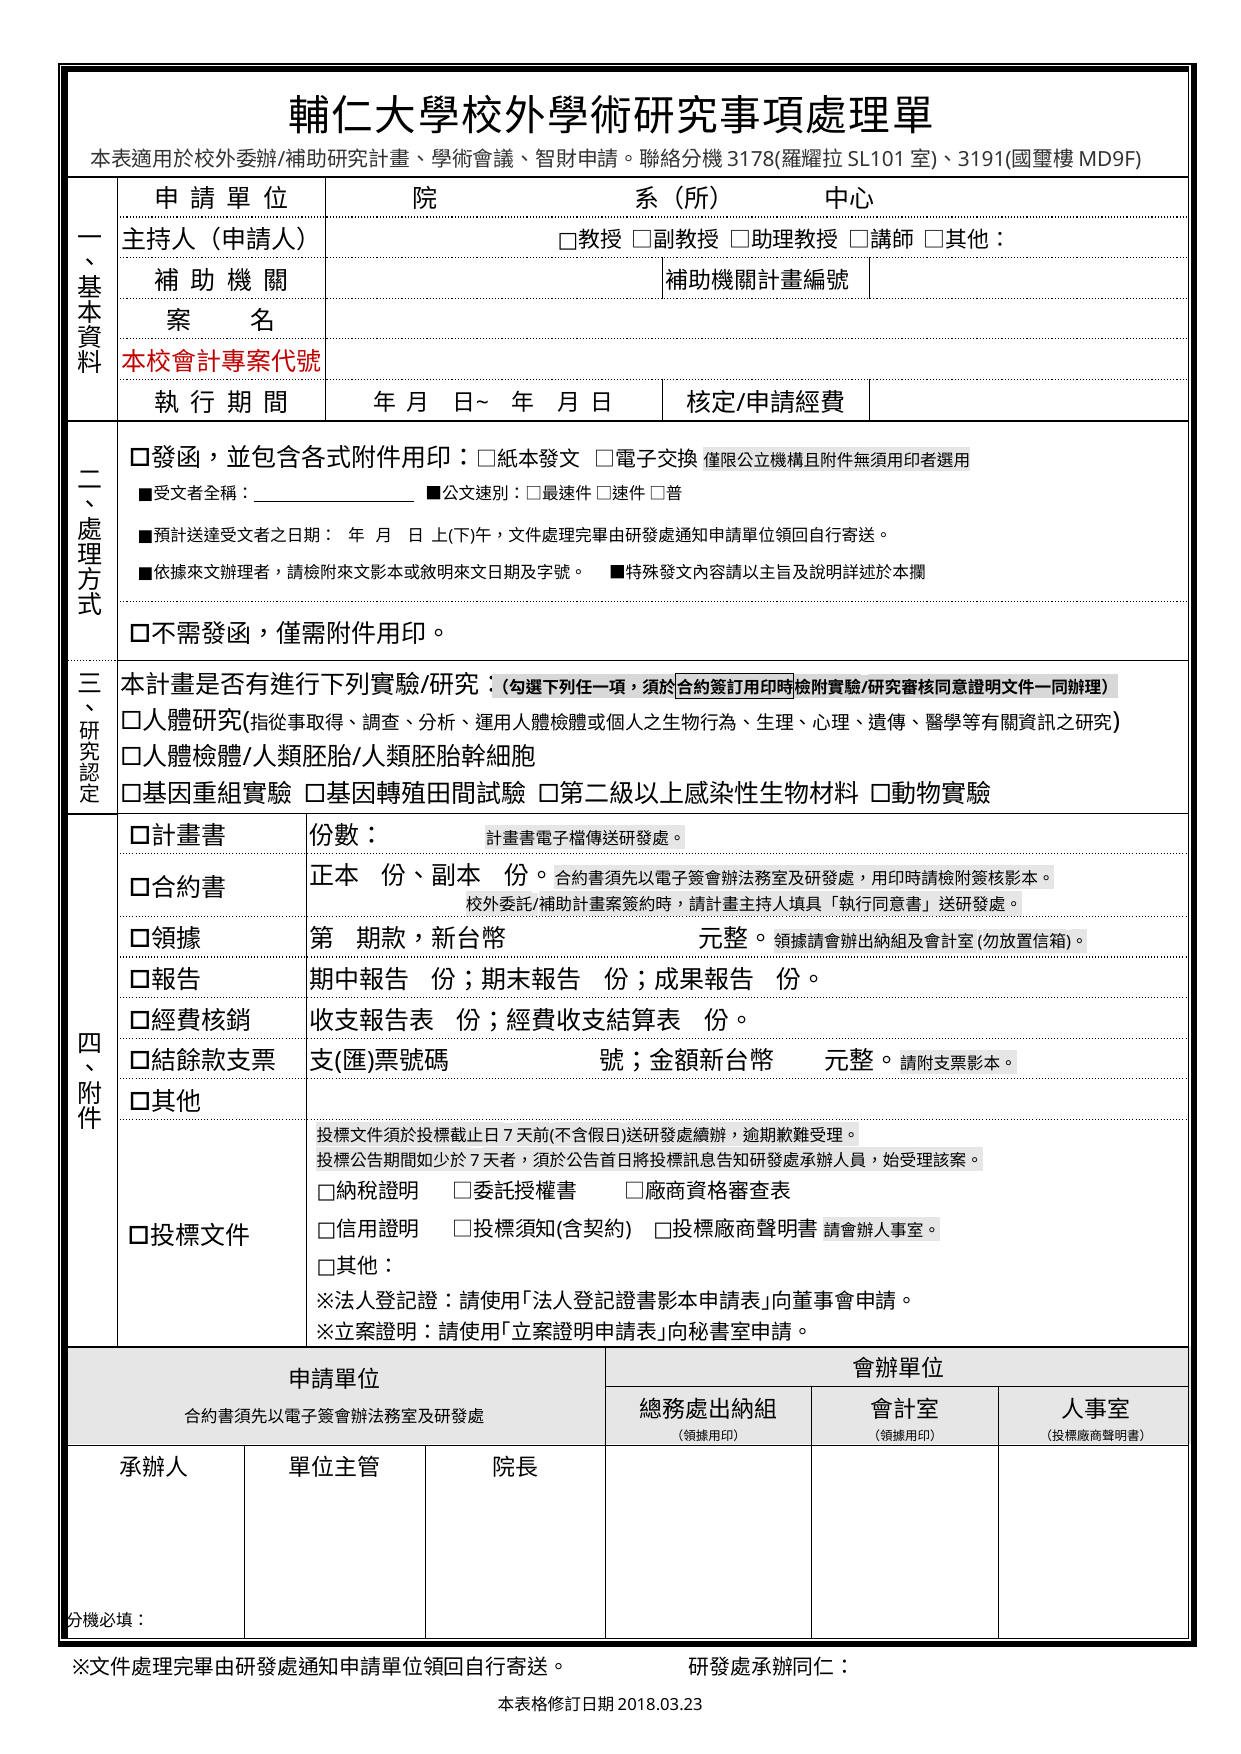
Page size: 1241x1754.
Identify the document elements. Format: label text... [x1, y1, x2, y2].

table_cell 收支報告表 份；經費收支結算表 份。 [307, 997, 1188, 1038]
table_cell 核定/申請經費 [663, 379, 869, 419]
table_cell 期中報告 份；期末報告 份；成果報告 份。 [307, 956, 1188, 997]
table_cell 計畫書 [118, 814, 306, 853]
table_cell 份數： 計畫書電子檔傳送研發處。 [307, 814, 1188, 853]
table_cell [326, 338, 1188, 379]
table_cell 案名 [118, 298, 325, 338]
table_cell 第 期款，新台幣 元整。領據請會辦出納組及會計室 (勿放置信箱)。 [307, 916, 1188, 956]
table_cell 會計室 （領據用印） [812, 1387, 998, 1444]
table_cell [870, 257, 1188, 298]
table_cell 補助機關計畫編號 [663, 257, 869, 298]
table_cell 報告 [118, 956, 306, 997]
table_cell 本計畫是否有進行下列實驗/研究：（勾選下列任一項，須於合約簽訂用印時檢附實驗/研究審核同意證明文件一同辦理） 人體研究(指從事取得、調查、分析、運用人體檢體或個人之生物行為、生理、心理、遺傳、醫學等有關資訊之研究) 人體檢體/人類胚胎/人類胚胎幹細胞 基因重組實驗 基因轉殖田間試驗 第二級以上感染性生物材料 動物實驗 [118, 661, 1188, 812]
table_cell 執行期間 [118, 379, 325, 419]
table_cell [326, 298, 1188, 338]
table_cell 人事室 （投標廠商聲明書） [999, 1387, 1188, 1444]
table_cell 申 請 單 位 [118, 178, 325, 216]
table_cell 年 月 日~ 年 月 日 [326, 379, 662, 419]
table_cell 經費核銷 [118, 997, 306, 1038]
table_cell [999, 1446, 1188, 1637]
table_cell 本校會計專案代號 [118, 338, 325, 379]
table_cell 總務處出納組 （領據用印） [606, 1387, 811, 1444]
table_cell 補助機關 [118, 257, 325, 298]
table_cell 一、基本資料 [68, 178, 117, 419]
table_cell 投標文件須於投標截止日7天前(不含假日)送研發處續辦，逾期歉難受理。 投標公告期間如少於7天者，須於公告首日將投標訊息告知研發處承辦人員，始受理該案。 □納稅證明 □委託授權書 □廠商資格審查表 □信用證明 □投標須知(含契約) □投標廠商聲明書 請會辦人事室。 □其他： ※法人登記證：請使用｢法人登記證書影本申請表｣向董事會申請。 ※立案證明：請使用｢立案證明申請表｣向秘書室申請。 [307, 1119, 1188, 1346]
table_cell [812, 1446, 998, 1637]
table_cell 領據 [118, 916, 306, 956]
text 本表格修訂日期2018.03.23 [47, 1684, 1135, 1722]
table_cell 合約書 [118, 853, 306, 916]
table_cell 結餘款支票 [118, 1038, 306, 1078]
table_cell 主持人（申請人） [118, 216, 325, 257]
table_cell 二、處理方式 [68, 422, 117, 660]
table_cell 發函，並包含各式附件用印：□紙本發文 □電子交換 僅限公立機構且附件無須用印者選用 ■受文者全稱： ■公文速別：□最速件 □速件 □普 ■預計送達受文者之日期： 年 月 日 上(下)午，文件處理完畢由研發處通知申請單位領回自行寄送。 ■依據來文辦理者，請檢附來文影本或敘明來文日期及字號。 ■特殊發文內容請以主旨及說明詳述於本攔 [118, 422, 1188, 601]
table_cell 院長 [426, 1446, 605, 1637]
text ※文件處理完畢由研發處通知申請單位領回自行寄送。 研發處承辦同仁： [47, 1647, 1135, 1684]
table_cell 單位主管 [245, 1446, 425, 1637]
table_cell 投標文件 [118, 1119, 306, 1346]
table_cell [606, 1446, 811, 1637]
table_cell 正本 份、副本 份。合約書須先以電子簽會辦法務室及研發處，用印時請檢附簽核影本。 校外委託/補助計畫案簽約時，請計畫主持人填具「執行同意書」送研發處。 [307, 853, 1188, 916]
table_cell 四、附件 [68, 815, 117, 1346]
table_cell 院 系（所） 中心 [326, 178, 1188, 216]
table_cell 三、研究認定 [68, 660, 117, 812]
table_cell 支(匯)票號碼 號；金額新台幣 元整。請附支票影本。 [307, 1038, 1188, 1078]
table_cell [870, 379, 1188, 419]
table_cell [326, 257, 662, 298]
table_cell 申請單位 合約書須先以電子簽會辦法務室及研發處 [68, 1348, 605, 1444]
table_cell □教授 □副教授 □助理教授 □講師 □其他： [326, 216, 1188, 257]
table_cell 不需發函，僅需附件用印。 [118, 601, 1188, 660]
table_cell 承辦人 分機必填： [68, 1446, 244, 1637]
table_cell 其他 [118, 1078, 306, 1119]
table_cell [307, 1078, 1188, 1119]
table_cell 會辦單位 [606, 1348, 1188, 1386]
table_header 輔仁大學校外學術研究事項處理單 本表適用於校外委辦/補助研究計畫、學術會議、智財申請。聯絡分機3178(羅耀拉SL101室)、3191(國璽樓MD9F) [68, 72, 1188, 176]
